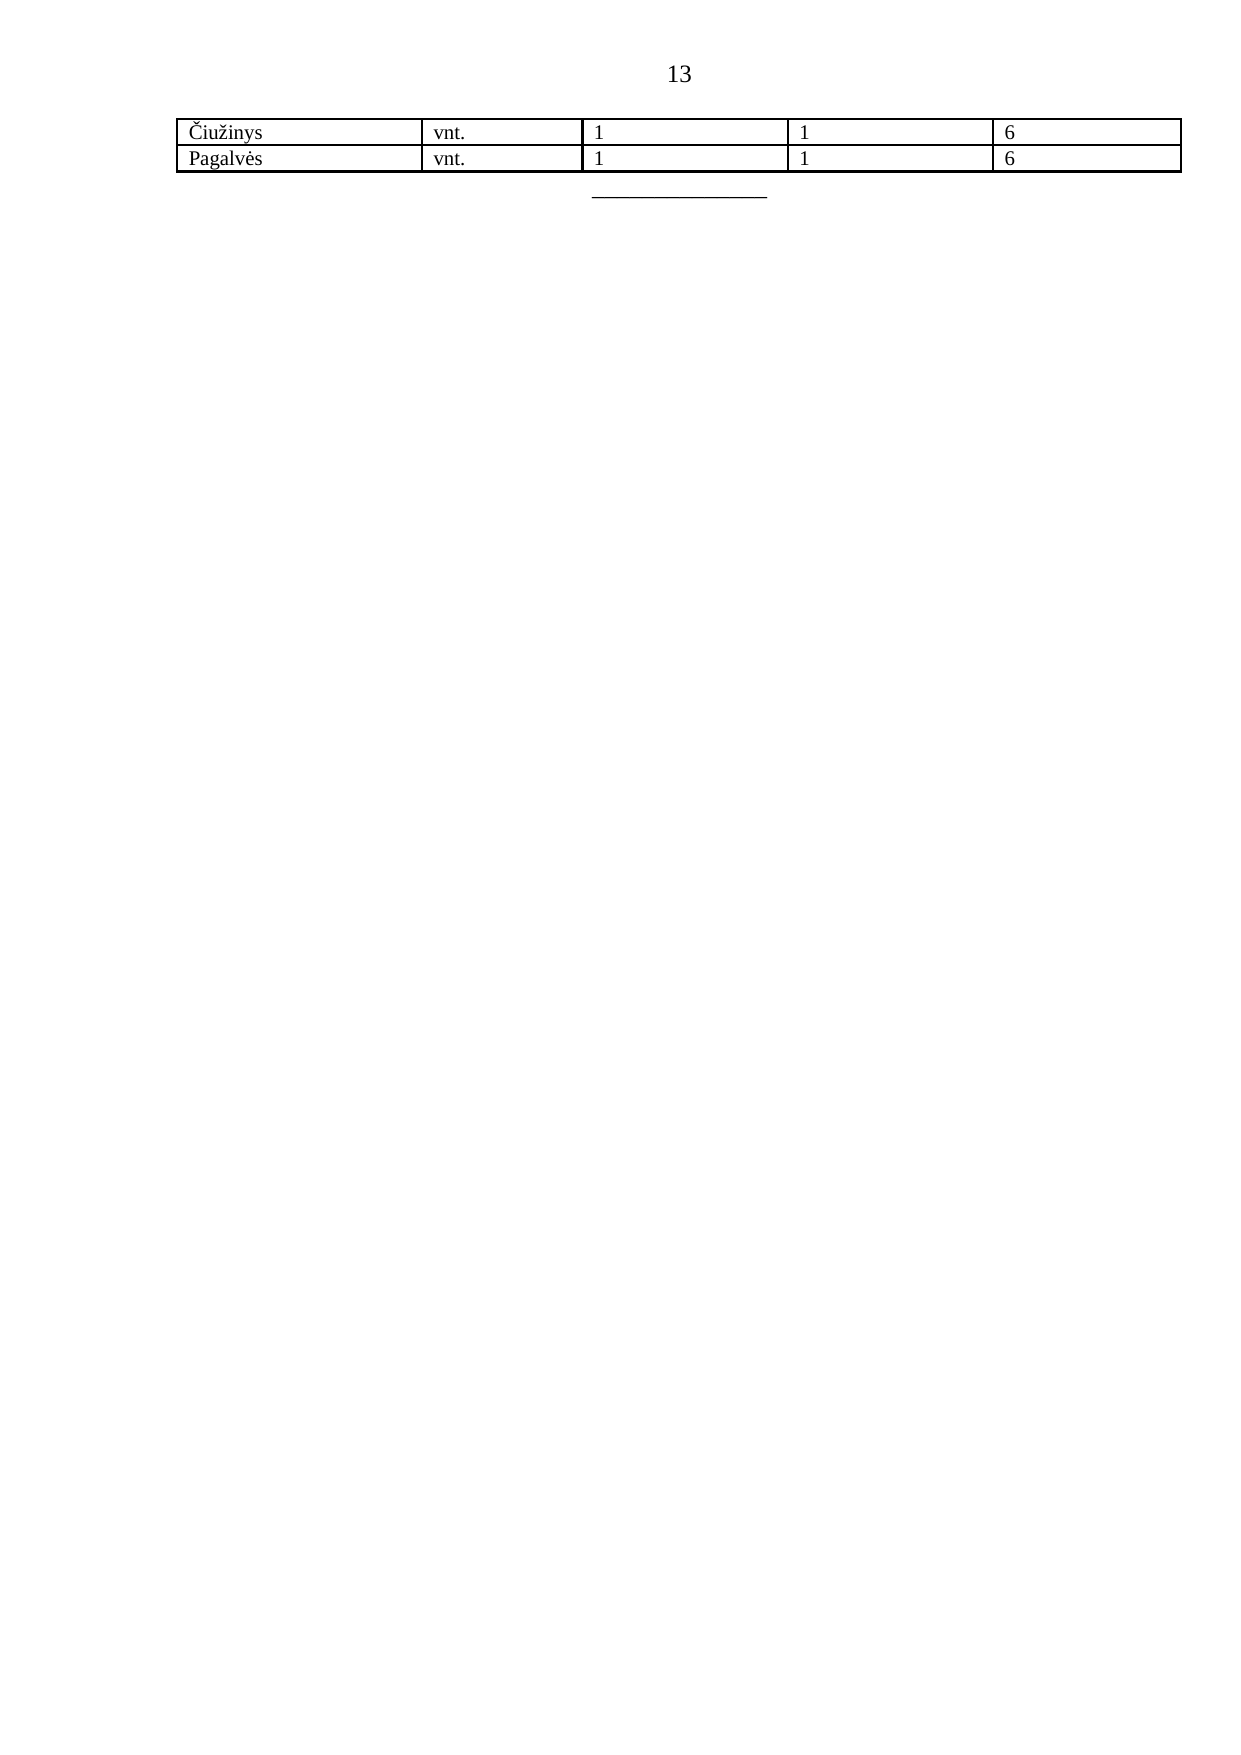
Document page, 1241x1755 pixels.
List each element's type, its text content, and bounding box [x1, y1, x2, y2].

text ______________ [177, 173, 1181, 201]
table_cell 1 [584, 120, 787, 144]
table_cell vnt. [423, 120, 581, 144]
table_cell 1 [584, 146, 787, 170]
table_cell vnt. [423, 146, 581, 170]
table_cell 1 [789, 146, 992, 170]
table_cell 6 [994, 146, 1180, 170]
table_cell 1 [789, 120, 992, 144]
table_cell Pagalvės [178, 146, 421, 170]
table_cell 6 [994, 120, 1180, 144]
table_cell Čiužinys [178, 120, 421, 144]
